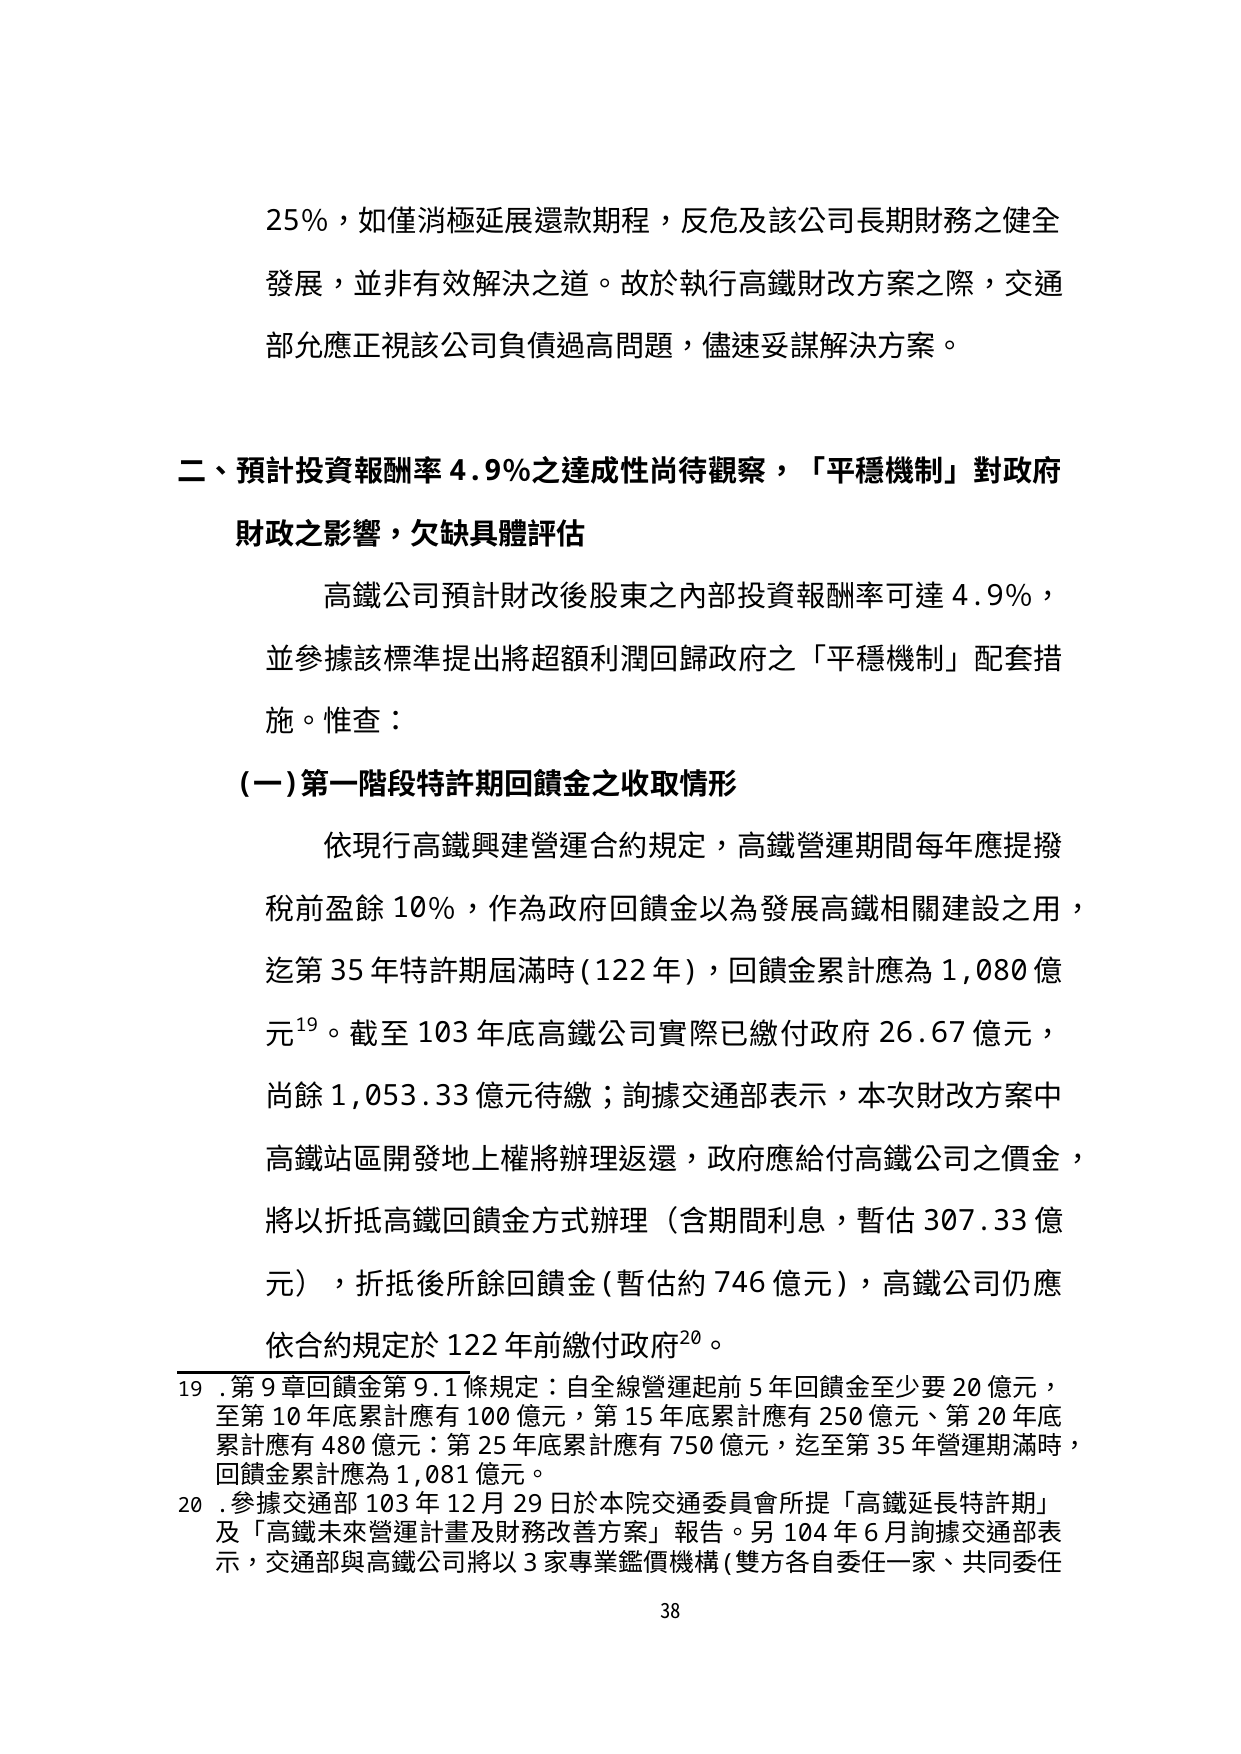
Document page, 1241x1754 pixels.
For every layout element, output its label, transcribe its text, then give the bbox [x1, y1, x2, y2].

text (一)第一階段特許期回饋金之收取情形 [236, 740, 1063, 802]
text 高鐵公司預計財改後股東之內部投資報酬率可達4.9％，並參據該標準提出將超額利潤回歸政府之「平穩機制」配套措施。惟查： [265, 552, 1063, 740]
text 依現行高鐵興建營運合約規定，高鐵營運期間每年應提撥稅前盈餘10％，作為政府回饋金以為發展高鐵相關建設之用，迄第35年特許期屆滿時(122年)，回饋金累計應為1,080億元。截至103年底高鐵公司實際已繳付政府26.67億元，尚餘1,053.33億元待繳；詢據交通部表示，本次財改方案中高鐵站區開發地上權將辦理返還，政府應給付高鐵公司之價金，將以折抵高鐵回饋金方式辦理（含期間利息，暫估307.33億元），折抵後所餘回饋金(暫估約746億元)，高鐵公司仍應依合約規定於122年前繳付政府。 [265, 802, 1063, 1365]
text .參據交通部103年12月29日於本院交通委員會所提「高鐵延長特許期」及「高鐵未來營運計畫及財務改善方案」報告。另104年6月詢據交通部表示，交通部與高鐵公司將以3家專業鑑價機構(雙方各自委任一家、共同委任 [177, 1489, 1063, 1577]
text 25％，如僅消極延展還款期程，反危及該公司長期財務之健全發展，並非有效解決之道。故於執行高鐵財改方案之際，交通部允應正視該公司負債過高問題，儘速妥謀解決方案。 [236, 177, 1063, 365]
text .第9章回饋金第9.1條規定：自全線營運起前5年回饋金至少要20億元，至第10年底累計應有100億元，第15年底累計應有250億元、第20年底累計應有480億元：第25年底累計應有750億元，迄至第35年營運期滿時，回饋金累計應為1,081億元。 [177, 1373, 1063, 1489]
text 二、預計投資報酬率4.9％之達成性尚待觀察，「平穩機制」對政府財政之影響，欠缺具體評估 [177, 427, 1063, 552]
